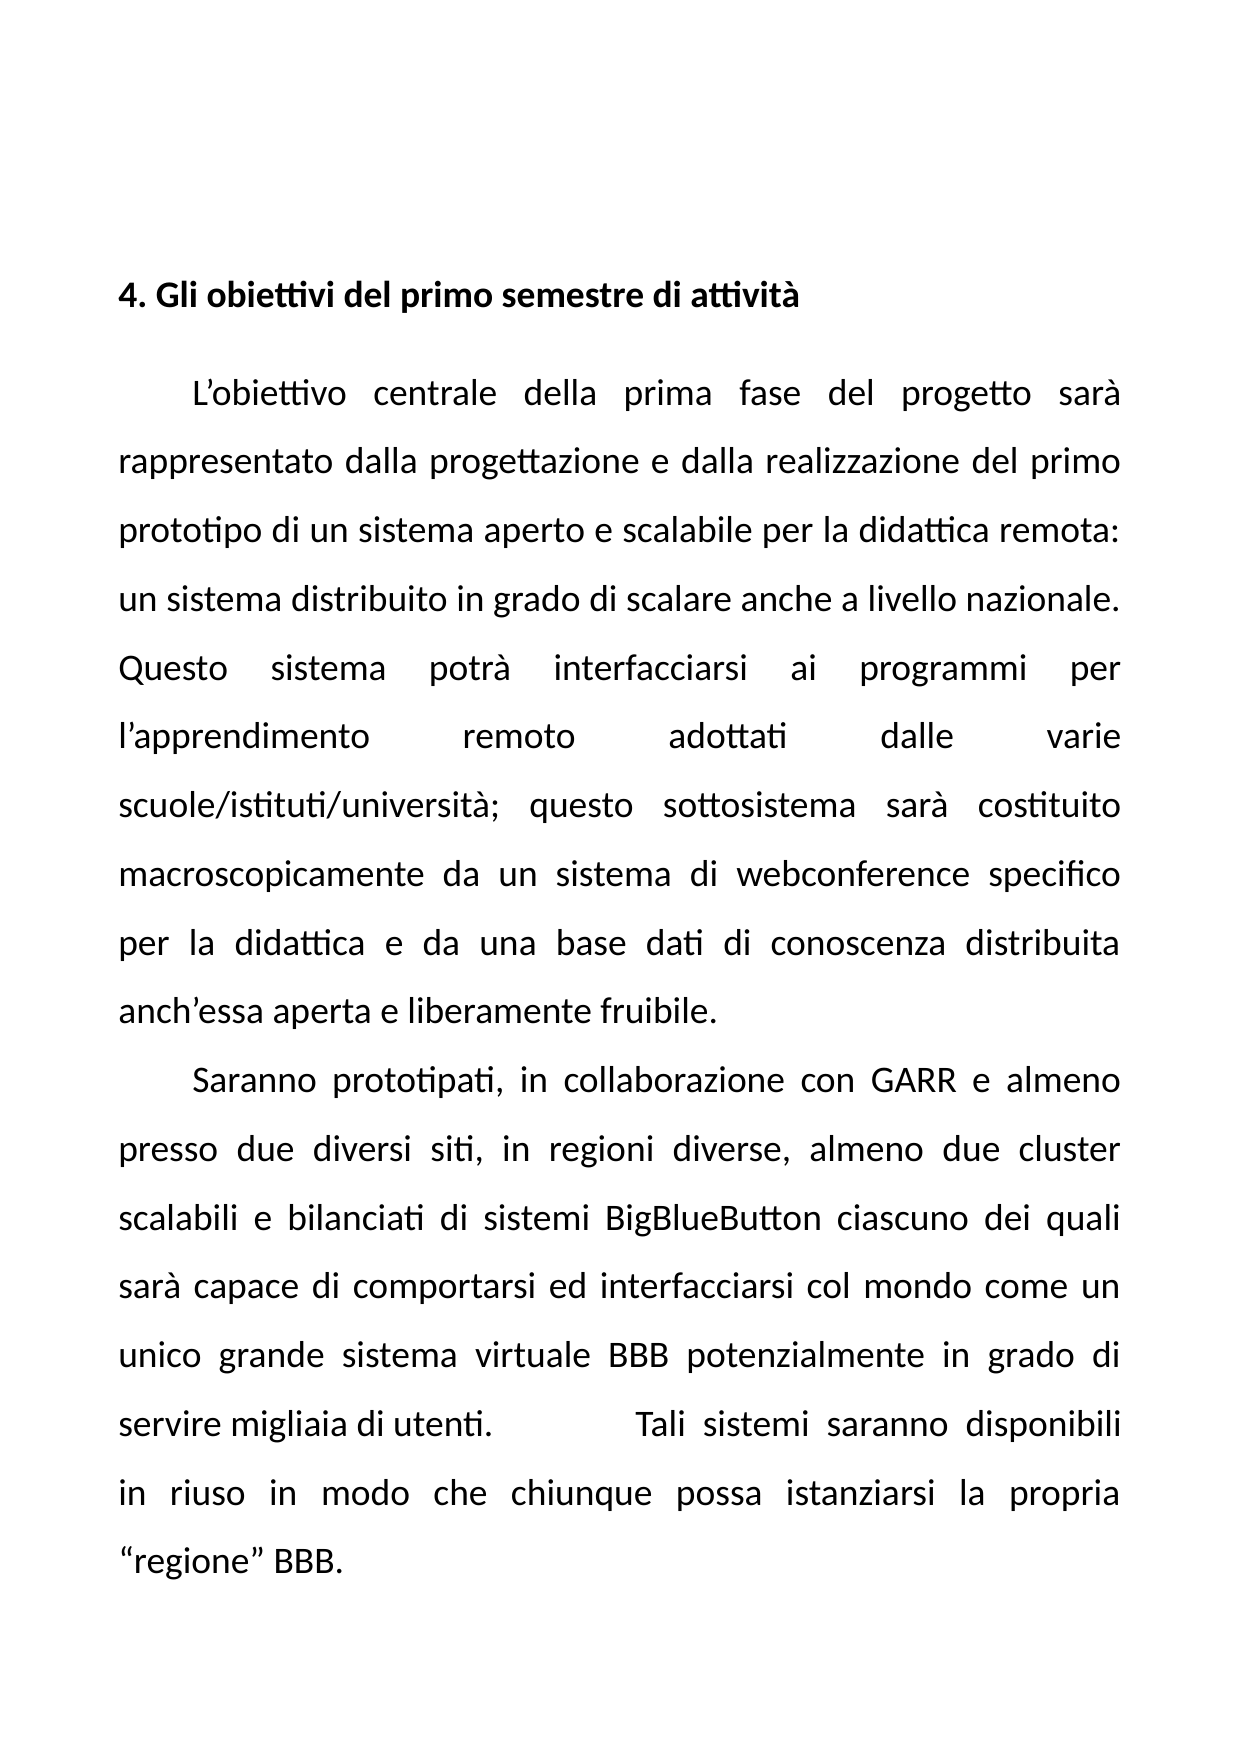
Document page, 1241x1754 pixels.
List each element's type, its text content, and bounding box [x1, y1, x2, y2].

text Saranno prototipati, in collaborazione con GARR e almeno presso due diversi siti, in regioni diverse, almeno due cluster scalabili e bilanciati di sistemi BigBlueButton ciascuno dei quali sarà capace di comportarsi ed interfacciarsi col mondo come un unico grande sistema virtuale BBB potenzialmente in grado di servire migliaia di utenti. Tali sistemi saranno disponibili in riuso in modo che chiunque possa istanziarsi la propria “regione” BBB. [118, 1056, 1122, 1583]
text 4. Gli obiettivi del primo semestre di attività [118, 271, 1122, 317]
text L’obiettivo centrale della prima fase del progetto sarà rappresentato dalla progettazione e dalla realizzazione del primo prototipo di un sistema aperto e scalabile per la didattica remota: un sistema distribuito in grado di scalare anche a livello nazionale. Questo sistema potrà interfacciarsi ai programmi per l’apprendimento remoto adottati dalle varie scuole/istituti/università; questo sottosistema sarà costituito macroscopicamente da un sistema di webconference specifico per la didattica e da una base dati di conoscenza distribuita anch’essa aperta e liberamente fruibile. [118, 369, 1122, 1033]
